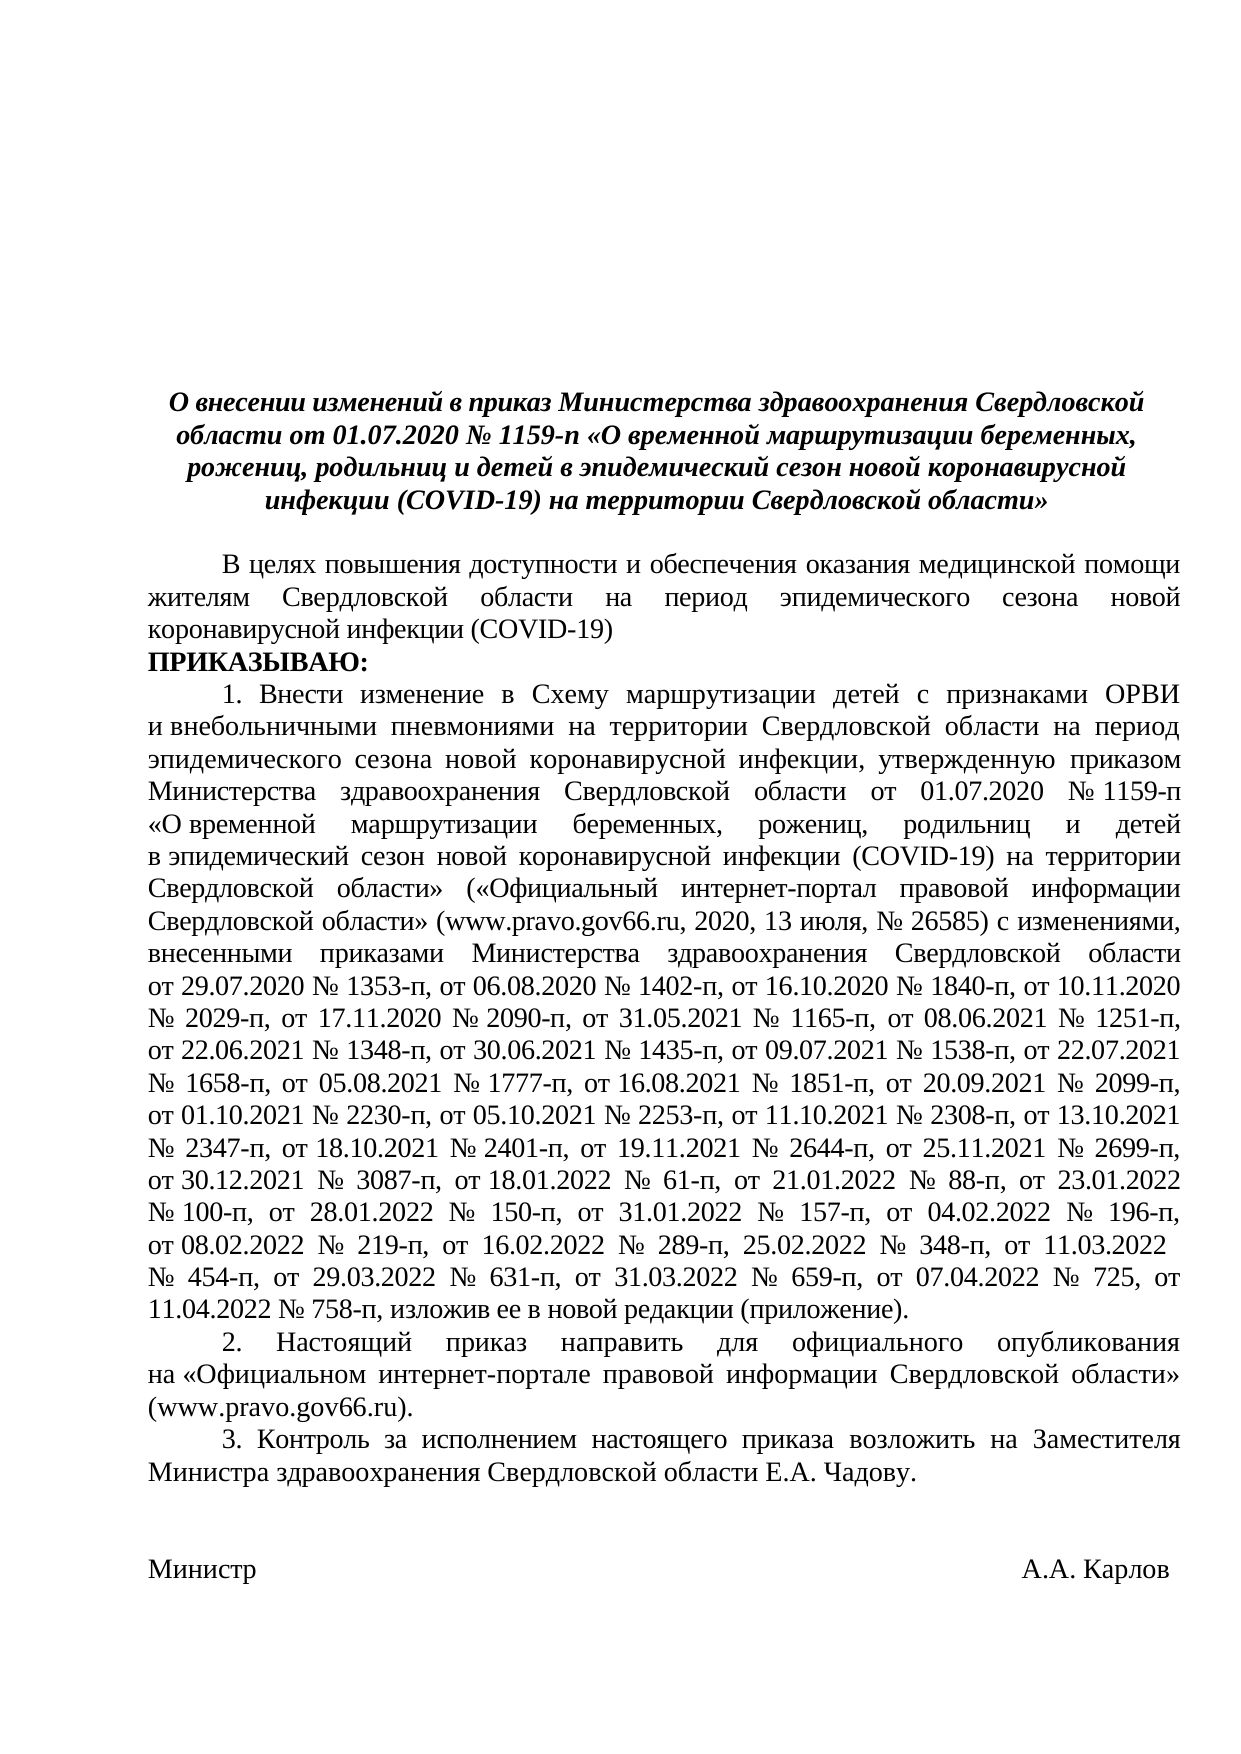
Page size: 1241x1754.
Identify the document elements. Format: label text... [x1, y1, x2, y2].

text ПРИКАЗЫВАЮ: [370, 645, 1181, 677]
text 1. Внести изменение в Схему маршрутизации детей с признаками ОРВИ и внебольничными пневмониями на территории Свердловской области на период эпидемического сезона новой коронавирусной инфекции, утвержденную приказом Министерства здравоохранения Свердловской области от 01.07.2020 № 1159-п «О временной маршрутизации беременных, рожениц, родильниц и детей в эпидемический сезон новой коронавирусной инфекции (COVID-19) на территории Свердловской области» («Официальный интернет-портал правовой информации Свердловской области» (www.pravo.gov66.ru, 2020, 13 июля, № 26585) с изменениями, внесенными приказами Министерства здравоохранения Свердловской области от 29.07.2020 № 1353-п, от 06.08.2020 № 1402-п, от 16.10.2020 № 1840-п, от 10.11.2020 № 2029-п, от 17.11.2020 № 2090-п, от 31.05.2021 № 1165-п, от 08.06.2021 № 1251-п, от 22.06.2021 № 1348-п, от 30.06.2021 № 1435-п, от 09.07.2021 № 1538-п, от 22.07.2021 № 1658-п, от 05.08.2021 № 1777-п, от 16.08.2021 № 1851-п, от 20.09.2021 № 2099-п, от 01.10.2021 № 2230-п, от 05.10.2021 № 2253-п, от 11.10.2021 № 2308-п, от 13.10.2021 № 2347-п, от 18.10.2021 № 2401-п, от 19.11.2021 № 2644-п, от 25.11.2021 № 2699-п, от 30.12.2021 № 3087-п, от 18.01.2022 № 61-п, от 21.01.2022 № 88-п, от 23.01.2022 № 100-п, от 28.01.2022 № 150-п, от 31.01.2022 № 157-п, от 04.02.2022 № 196-п, от 08.02.2022 № 219-п, от 16.02.2022 № 289-п, 25.02.2022 № 348-п, от 11.03.2022 № 454-п, от 29.03.2022 № 631-п, от 31.03.2022 № 659-п, от 07.04.2022 № 725, от 11.04.2022 № 758-п, изложив ее в новой редакции (приложение). [148, 807, 1181, 1325]
text В целях повышения доступности и обеспечения оказания медицинской помощи жителям Свердловской области на период эпидемического сезона новой коронавирусной инфекции (COVID-19) [621, 612, 1181, 645]
text В целях повышения доступности и обеспечения оказания медицинской помощи жителям Свердловской области на период эпидемического сезона новой коронавирусной инфекции (COVID-19) [148, 547, 1181, 580]
text Министр А.А. Карлов [148, 1552, 1181, 1584]
text 3. Контроль за исполнением настоящего приказа возложить на Заместителя Министра здравоохранения Свердловской области Е.А. Чадову. [148, 1422, 1181, 1487]
text О внесении изменений в приказ Министерства здравоохранения Свердловской области от 01.07.2020 № 1159-п «О временной маршрутизации беременных, рожениц, родильниц и детей в эпидемический сезон новой коронавирусной инфекции (COVID-19) на территории Свердловской области» [135, 386, 1181, 515]
text 1. Внести изменение в Схему маршрутизации детей с признаками ОРВИ и внебольничными пневмониями на территории Свердловской области на период эпидемического сезона новой коронавирусной инфекции, утвержденную приказом Министерства здравоохранения Свердловской области от 01.07.2020 № 1159-п «О временной маршрутизации беременных, рожениц, родильниц и детей в эпидемический сезон новой коронавирусной инфекции (COVID-19) на территории Свердловской области» («Официальный интернет-портал правовой информации Свердловской области» (www.pravo.gov66.ru, 2020, 13 июля, № 26585) с изменениями, внесенными приказами Министерства здравоохранения Свердловской области от 29.07.2020 № 1353-п, от 06.08.2020 № 1402-п, от 16.10.2020 № 1840-п, от 10.11.2020 № 2029-п, от 17.11.2020 № 2090-п, от 31.05.2021 № 1165-п, от 08.06.2021 № 1251-п, от 22.06.2021 № 1348-п, от 30.06.2021 № 1435-п, от 09.07.2021 № 1538-п, от 22.07.2021 № 1658-п, от 05.08.2021 № 1777-п, от 16.08.2021 № 1851-п, от 20.09.2021 № 2099-п, от 01.10.2021 № 2230-п, от 05.10.2021 № 2253-п, от 11.10.2021 № 2308-п, от 13.10.2021 № 2347-п, от 18.10.2021 № 2401-п, от 19.11.2021 № 2644-п, от 25.11.2021 № 2699-п, от 30.12.2021 № 3087-п, от 18.01.2022 № 61-п, от 21.01.2022 № 88-п, от 23.01.2022 № 100-п, от 28.01.2022 № 150-п, от 31.01.2022 № 157-п, от 04.02.2022 № 196-п, от 08.02.2022 № 219-п, от 16.02.2022 № 289-п, 25.02.2022 № 348-п, от 11.03.2022 № 454-п, от 29.03.2022 № 631-п, от 31.03.2022 № 659-п, от 07.04.2022 № 725, от 11.04.2022 № 758-п, изложив ее в новой редакции (приложение). [148, 677, 1181, 774]
text 2. Настоящий приказ направить для официального опубликования на «Официальном интернет-портале правовой информации Свердловской области» (www.pravo.gov66.ru). [148, 1325, 1181, 1422]
